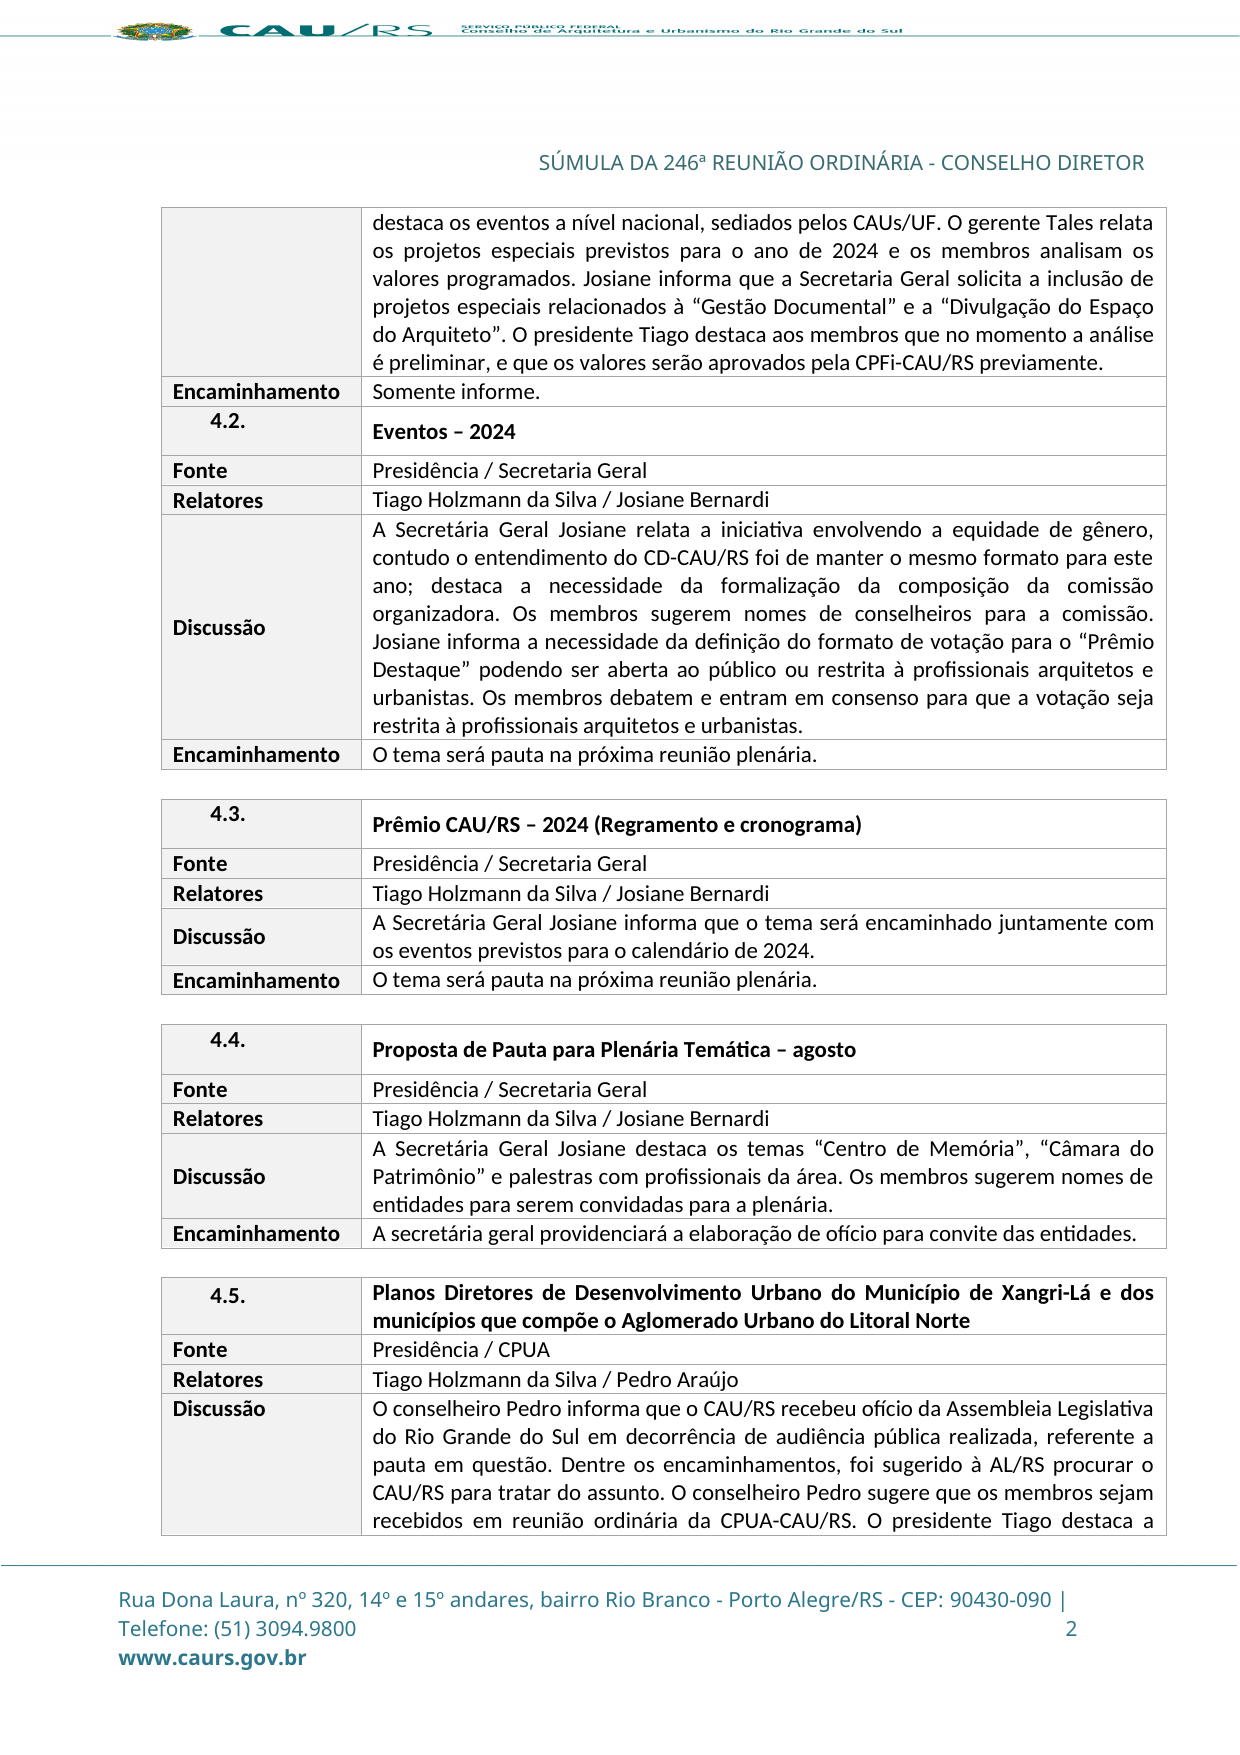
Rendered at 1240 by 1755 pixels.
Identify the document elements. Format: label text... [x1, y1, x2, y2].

table_cell O tema será pauta na próxima reunião plenária. [362, 966, 1166, 994]
table_cell Relatores [162, 879, 361, 907]
table_cell Tiago Holzmann da Silva / Josiane Bernardi [362, 1104, 1166, 1133]
table_cell Relatores [162, 1365, 361, 1393]
table_cell [162, 800, 361, 848]
table_cell Tiago Holzmann da Silva / Pedro Araújo [362, 1365, 1166, 1393]
table_cell [361, 995, 1167, 1024]
table_cell Presidência / Secretaria Geral [362, 1075, 1166, 1103]
table_cell Discussão [162, 1394, 361, 1534]
table_cell Somente informe. [362, 377, 1166, 406]
table_cell [161, 770, 361, 798]
table_cell Encaminhamento [162, 1219, 361, 1247]
table_cell [161, 995, 361, 1024]
table_cell Fonte [162, 1075, 361, 1103]
table_cell [162, 1278, 361, 1334]
table_cell Proposta de Pauta para Plenária Temática – agosto [362, 1025, 1166, 1074]
table_cell [162, 1025, 361, 1074]
table_cell Discussão [162, 515, 361, 739]
table_cell A Secretária Geral Josiane destaca os temas “Centro de Memória”, “Câmara do Patrimônio” e palestras com profissionais da área. Os membros sugerem nomes de entidades para serem convidadas para a plenária. [362, 1134, 1166, 1218]
table_cell [162, 407, 361, 455]
table_cell Encaminhamento [162, 377, 361, 406]
table_cell destaca os eventos a nível nacional, sediados pelos CAUs/UF. O gerente Tales relata os projetos especiais previstos para o ano de 2024 e os membros analisam os valores programados. Josiane informa que a Secretaria Geral solicita a inclusão de projetos especiais relacionados à “Gestão Documental” e a “Divulgação do Espaço do Arquiteto”. O presidente Tiago destaca aos membros que no momento a análise é preliminar, e que os valores serão aprovados pela CPFi-CAU/RS previamente. [362, 208, 1166, 376]
table_cell [162, 208, 361, 376]
table_cell Fonte [162, 1335, 361, 1364]
table_cell [361, 770, 1167, 798]
table_cell Presidência / CPUA [362, 1335, 1166, 1364]
table_cell Discussão [162, 1134, 361, 1218]
table_cell O tema será pauta na próxima reunião plenária. [362, 740, 1166, 769]
table_cell Presidência / Secretaria Geral [362, 849, 1166, 878]
table_cell A secretária geral providenciará a elaboração de ofício para convite das entidades. [362, 1219, 1166, 1247]
table_cell A Secretária Geral Josiane informa que o tema será encaminhado juntamente com os eventos previstos para o calendário de 2024. [362, 909, 1166, 964]
table_cell Relatores [162, 486, 361, 514]
table_cell Prêmio CAU/RS – 2024 (Regramento e cronograma) [362, 800, 1166, 848]
table_cell Discussão [162, 909, 361, 964]
table_cell Fonte [162, 849, 361, 878]
table_cell Fonte [162, 456, 361, 484]
table_cell Planos Diretores de Desenvolvimento Urbano do Município de Xangri-Lá e dos municípios que compõe o Aglomerado Urbano do Litoral Norte [362, 1278, 1166, 1334]
table_cell Tiago Holzmann da Silva / Josiane Bernardi [362, 879, 1166, 907]
table_cell [361, 1249, 1167, 1277]
table_cell Relatores [162, 1104, 361, 1133]
table_cell O conselheiro Pedro informa que o CAU/RS recebeu ofício da Assembleia Legislativa do Rio Grande do Sul em decorrência de audiência pública realizada, referente a pauta em questão. Dentre os encaminhamentos, foi sugerido à AL/RS procurar o CAU/RS para tratar do assunto. O conselheiro Pedro sugere que os membros sejam recebidos em reunião ordinária da CPUA-CAU/RS. O presidente Tiago destaca a [362, 1394, 1166, 1534]
table_cell Eventos – 2024 [362, 407, 1166, 455]
table_cell A Secretária Geral Josiane relata a iniciativa envolvendo a equidade de gênero, contudo o entendimento do CD-CAU/RS foi de manter o mesmo formato para este ano; destaca a necessidade da formalização da composição da comissão organizadora. Os membros sugerem nomes de conselheiros para a comissão. Josiane informa a necessidade da definição do formato de votação para o “Prêmio Destaque” podendo ser aberta ao público ou restrita à profissionais arquitetos e urbanistas. Os membros debatem e entram em consenso para que a votação seja restrita à profissionais arquitetos e urbanistas. [362, 515, 1166, 739]
table_cell Tiago Holzmann da Silva / Josiane Bernardi [362, 486, 1166, 514]
table_cell Encaminhamento [162, 740, 361, 769]
table_cell [161, 1249, 361, 1277]
table_cell Presidência / Secretaria Geral [362, 456, 1166, 484]
table_cell Encaminhamento [162, 966, 361, 994]
